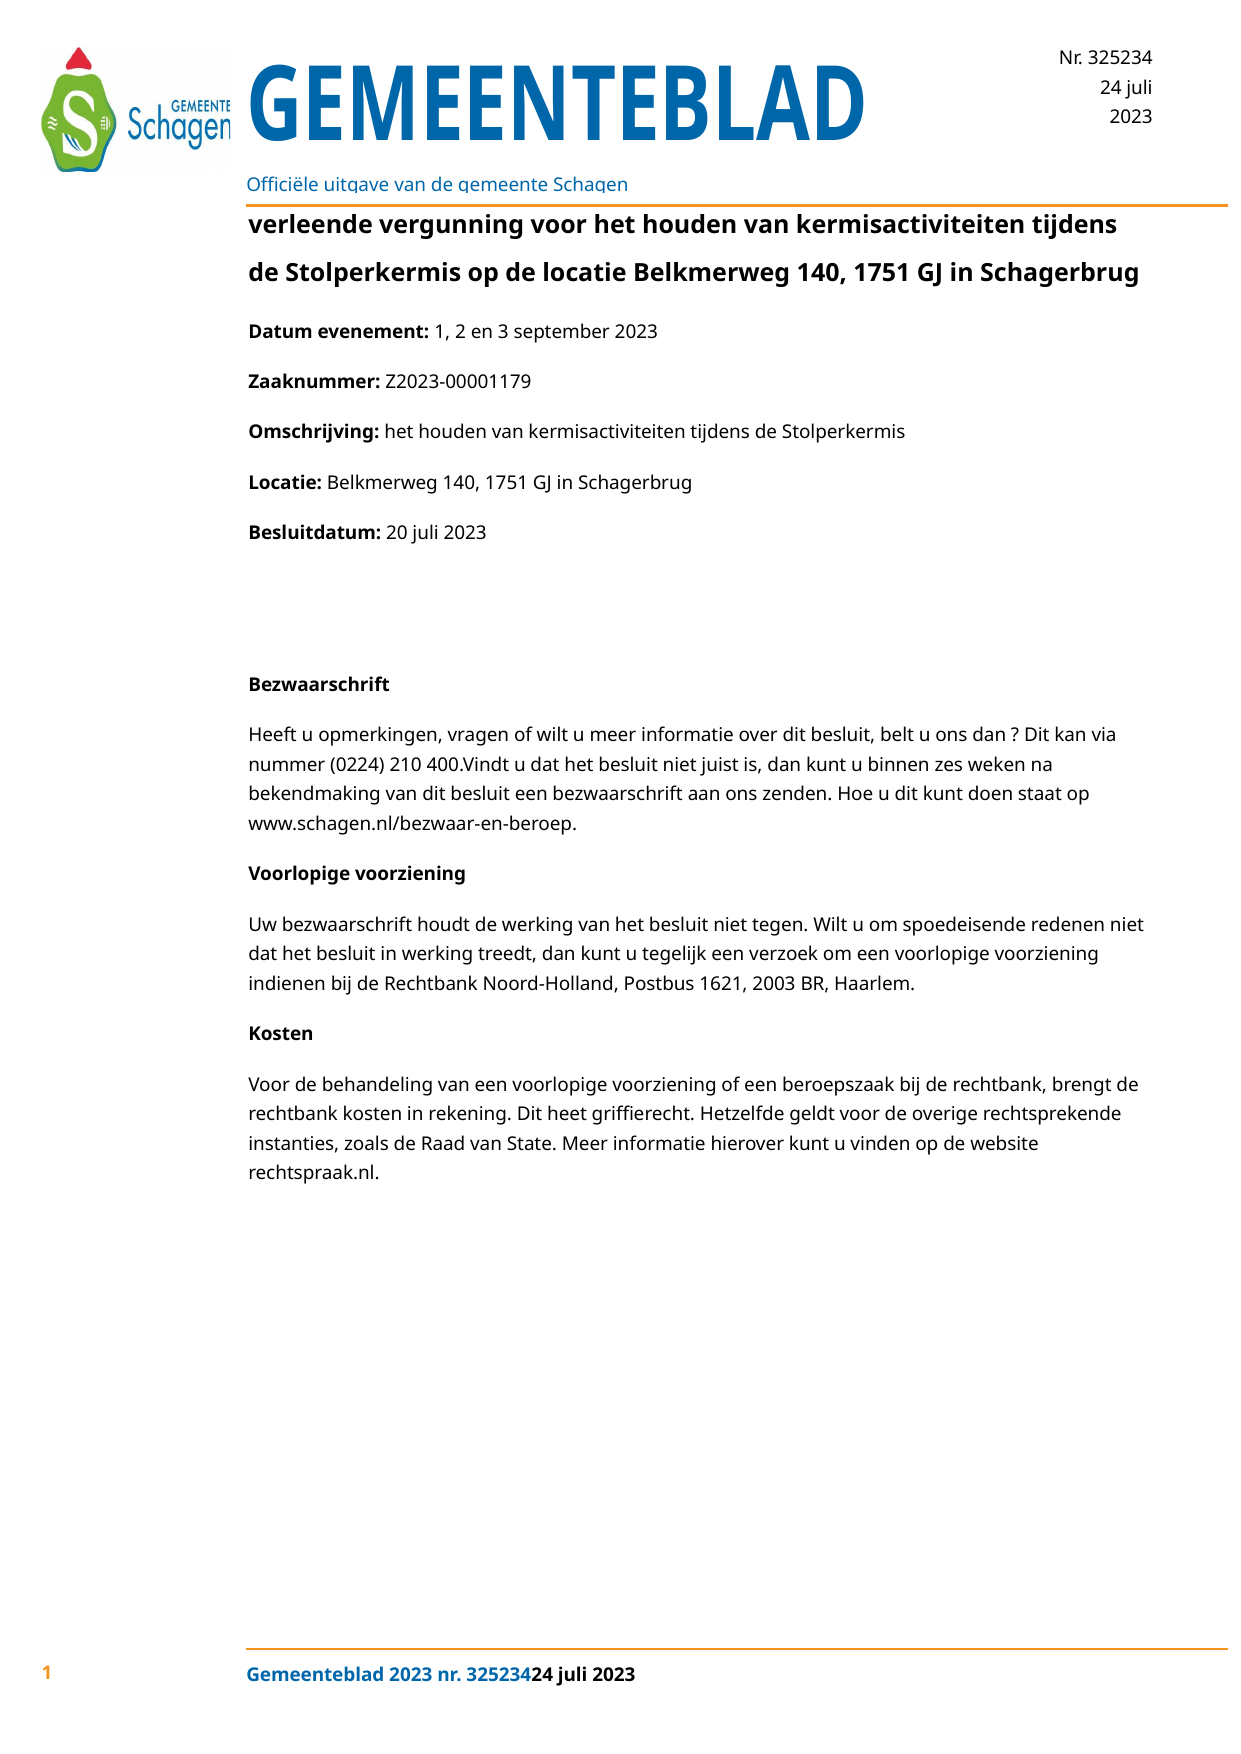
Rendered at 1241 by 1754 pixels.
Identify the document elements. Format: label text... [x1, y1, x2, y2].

text Zaaknummer: Z2023-00001179 [248, 368, 1152, 394]
text Kosten [248, 1020, 1152, 1046]
text Besluitdatum: 20 juli 2023 [248, 519, 1152, 545]
text Omschrijving: het houden van kermisactiviteiten tijdens de Stolperkermis [248, 419, 1152, 444]
text Uw bezwaarschrift houdt de werking van het besluit niet tegen. Wilt u om spoedeisende redenen niet dat het besluit in werking treedt, dan kunt u tegelijk een verzoek om een voorlopige voorziening indienen bij de Rechtbank Noord-Holland, Postbus 1621, 2003 BR, Haarlem. [248, 911, 1152, 996]
text verleende vergunning voor het houden van kermisactiviteiten tijdens de Stolperkermis op de locatie Belkmerweg 140, 1751 GJ in Schagerbrug [248, 207, 1152, 288]
text Heeft u opmerkingen, vragen of wilt u meer informatie over dit besluit, belt u ons dan ? Dit kan via nummer (0224) 210 400.Vindt u dat het besluit niet juist is, dan kunt u binnen zes weken na bekendmaking van dit besluit een bezwaarschrift aan ons zenden. Hoe u dit kunt doen staat op www.schagen.nl/bezwaar-en-beroep. [248, 721, 1152, 836]
text Datum evenement: 1, 2 en 3 september 2023 [248, 318, 1152, 344]
picture [41, 47, 231, 172]
text Voor de behandeling van een voorlopige voorziening of een beroepszaak bij de rechtbank, brengt de rechtbank kosten in rekening. Dit heet griffierecht. Hetzelfde geldt voor de overige rechtsprekende instanties, zoals de Raad van State. Meer informatie hierover kunt u vinden op de website rechtspraak.nl. [248, 1071, 1152, 1185]
text Voorlopige voorziening [248, 860, 1152, 886]
text Locatie: Belkmerweg 140, 1751 GJ in Schagerbrug [248, 469, 1152, 495]
text Bezwaarschrift [248, 671, 1152, 697]
